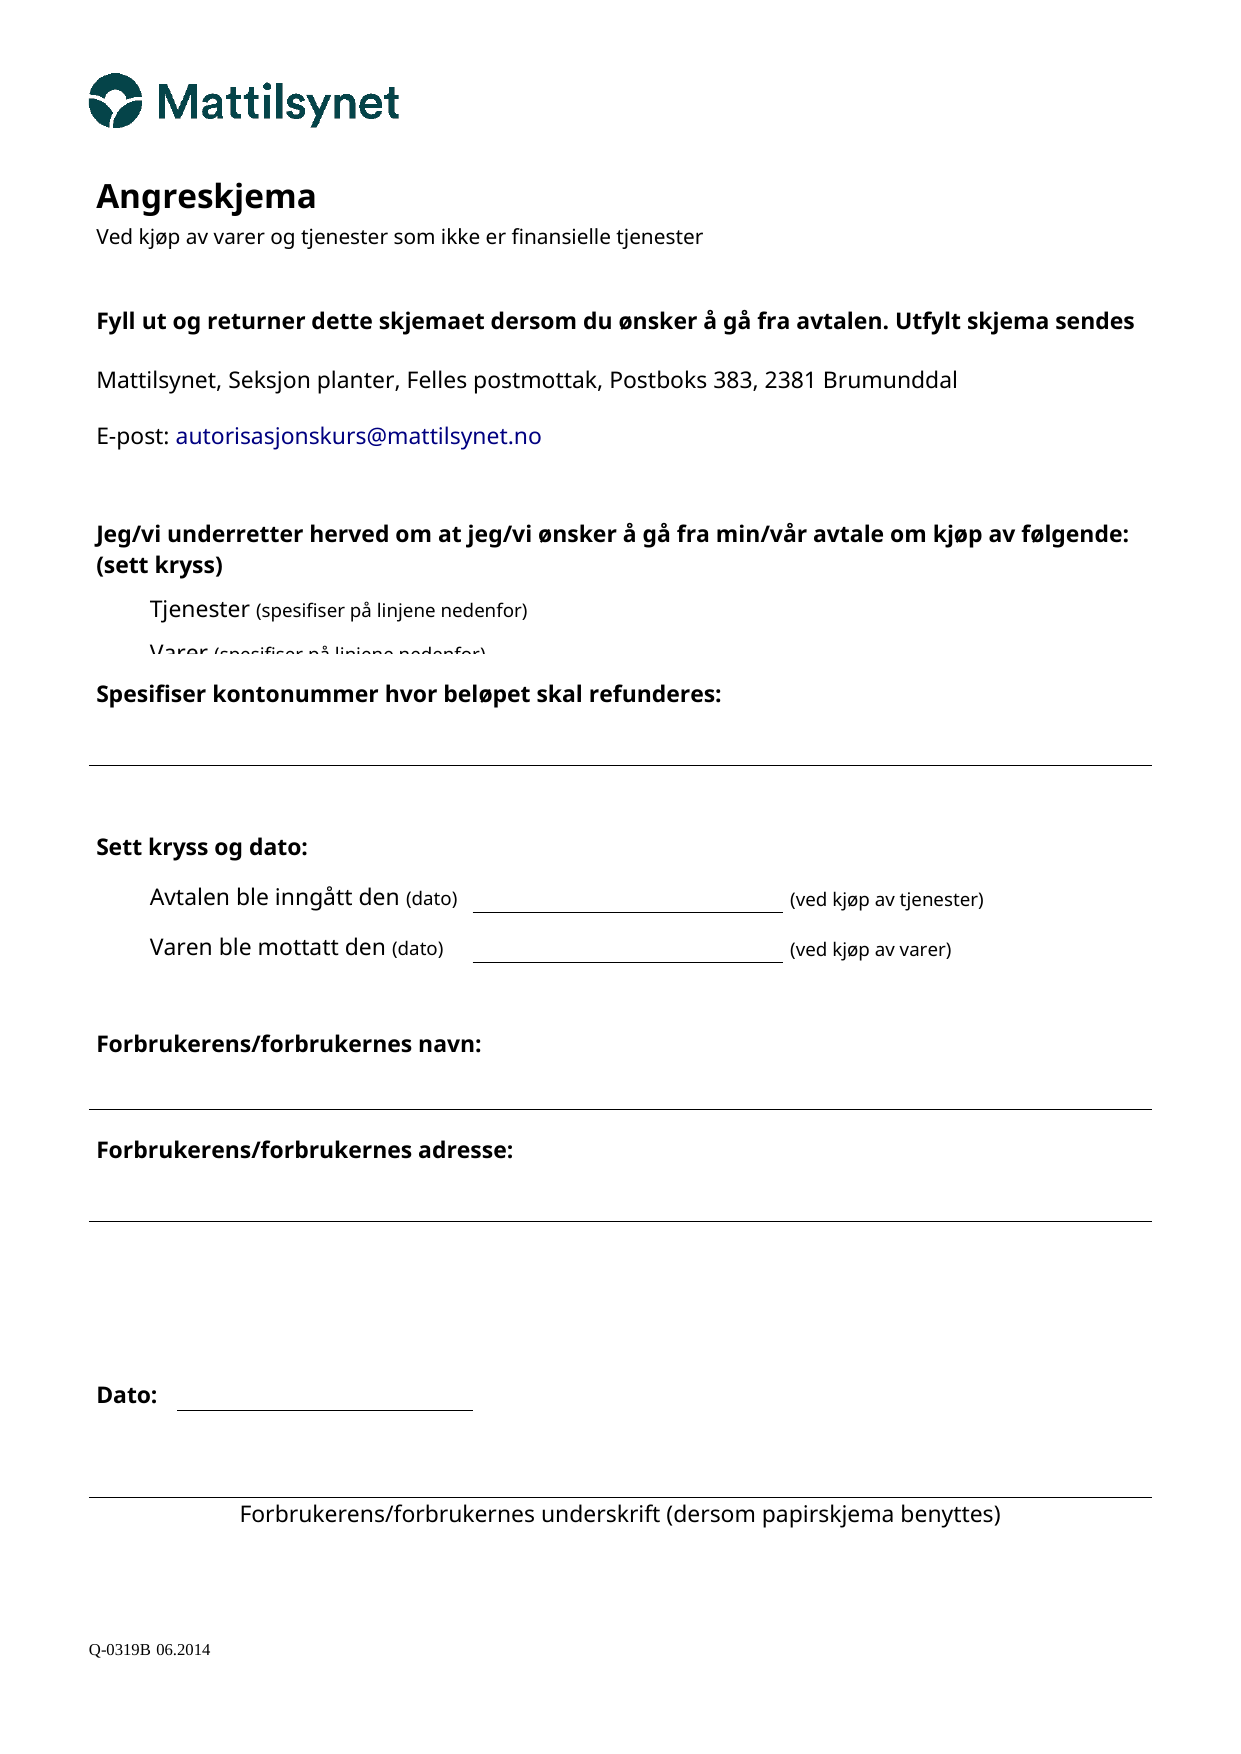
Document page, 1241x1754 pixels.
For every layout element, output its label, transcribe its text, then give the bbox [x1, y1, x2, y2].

table_cell Dato: [89, 1354, 177, 1410]
table_cell [473, 913, 783, 962]
table_cell Spesifiser kontonummer hvor beløpet skal refunderes: [89, 653, 1152, 709]
table_cell Forbrukerens/forbrukernes underskrift (dersom papirskjema benyttes) [89, 1498, 1152, 1563]
table_cell Fyll ut og returner dette skjemaet dersom du ønsker å gå fra avtalen. Utfylt skjema sendes til: [89, 273, 1152, 340]
table_cell Mattilsynet, Seksjon planter, Felles postmottak, Postboks 383, 2381 Brumunddal [89, 340, 1152, 396]
table_header Angreskjema Ved kjøp av varer og tjenester som ikke er finansielle tjenester [89, 128, 1152, 273]
table_cell [89, 1410, 1152, 1441]
table_cell [89, 962, 1152, 1028]
table_cell Sett kryss og dato: [89, 831, 1152, 862]
table_cell [473, 862, 783, 912]
table_cell [89, 451, 1152, 518]
table_cell Varen ble mottatt den (dato) [89, 912, 473, 962]
table_cell [177, 1354, 473, 1410]
table_cell [89, 1288, 1152, 1354]
table_cell [89, 1222, 1152, 1288]
table_cell [89, 1441, 1152, 1497]
table_cell Jeg/vi underretter herved om at jeg/vi ønsker å gå fra min/vår avtale om kjøp av følgende: (sett kryss) Tjenester (spesifiser på linjene nedenfor) Varer (spesifiser på linjene nedenfor) [89, 518, 1152, 653]
table_cell Avtalen ble inngått den (dato) [89, 862, 473, 912]
table_cell [473, 1354, 1152, 1410]
table_cell [89, 1054, 1152, 1109]
table_cell [89, 709, 1152, 765]
table_cell Forbrukerens/forbrukernes adresse: [89, 1110, 1152, 1165]
table_cell E-post: autorisasjonskurs@mattilsynet.no [89, 396, 1152, 451]
table_cell (ved kjøp av tjenester) [783, 862, 1152, 912]
table_cell [89, 766, 1152, 831]
table_cell Forbrukerens/forbrukernes navn: [89, 1029, 1152, 1053]
table_cell (ved kjøp av varer) [783, 912, 1152, 962]
table_cell [89, 1165, 1152, 1221]
